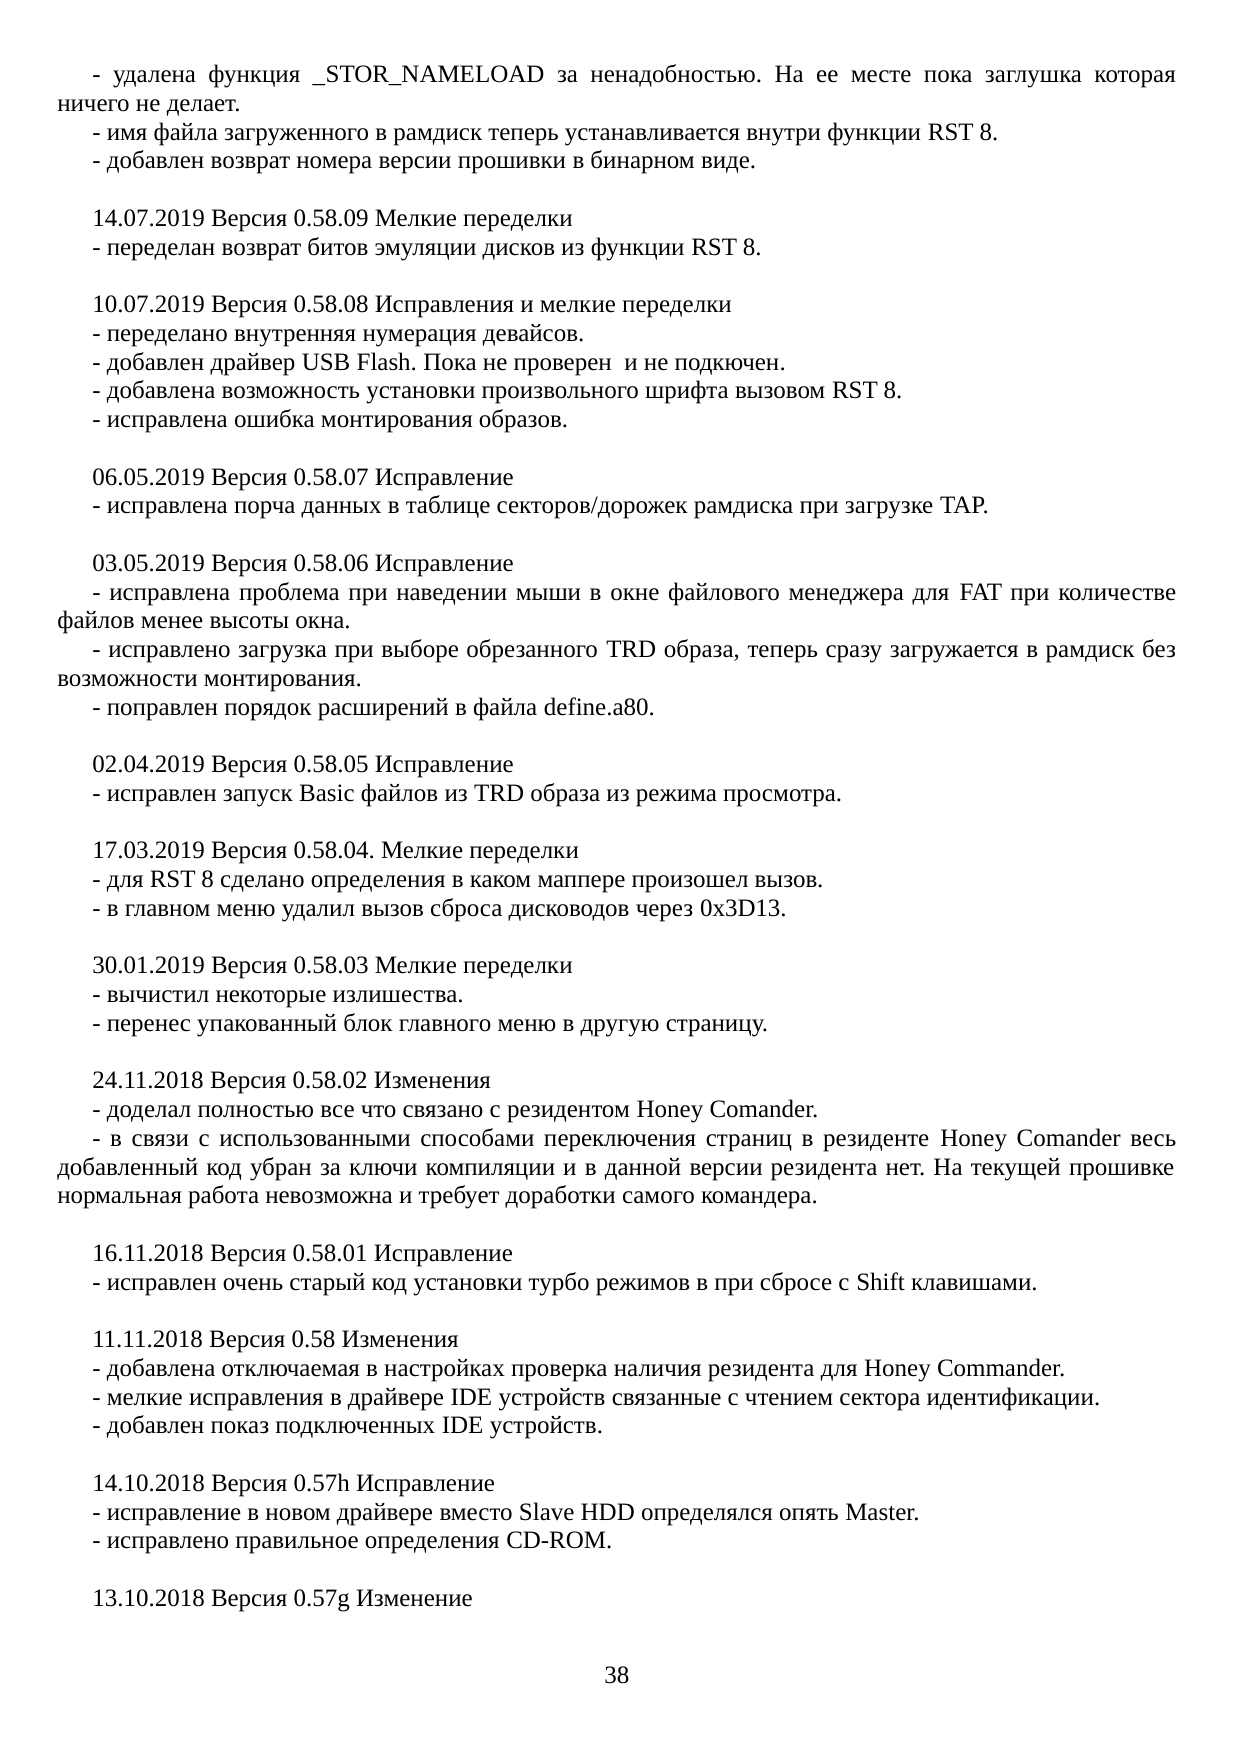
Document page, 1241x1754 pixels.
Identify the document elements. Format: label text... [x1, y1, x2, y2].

text 16.11.2018 Версия 0.58.01 Исправление [57, 1238, 1176, 1267]
text - переделан возврат битов эмуляции дисков из функции RST 8. [57, 232, 1176, 261]
text 17.03.2019 Версия 0.58.04. Мелкие переделки [57, 836, 1176, 864]
text - имя файла загруженного в рамдиск теперь устанавливается внутри функции RST 8. [57, 117, 1176, 146]
text - исправлена ошибка монтирования образов. [57, 404, 1176, 433]
text - добавлен показ подключенных IDE устройств. [57, 1411, 1176, 1439]
text - в связи с использованными способами переключения страниц в резиденте Honey Comander весь добавленный код убран за ключи компиляции и в данной версии резидента нет. На текущей прошивке нормальная работа невозможна и требует доработки самого командера. [57, 1123, 1176, 1209]
text - мелкие исправления в драйвере IDE устройств связанные с чтением сектора идентификации. [57, 1382, 1176, 1411]
text - исправлена порча данных в таблице секторов/дорожек рамдиска при загрузке TAP. [57, 491, 1176, 519]
text - для RST 8 сделано определения в каком маппере произошел вызов. [57, 864, 1176, 893]
text - поправлен порядок расширений в файла define.a80. [57, 692, 1176, 721]
text 13.10.2018 Версия 0.57g Изменение [57, 1583, 1176, 1612]
text 06.05.2019 Версия 0.58.07 Исправление [57, 462, 1176, 491]
text - перенес упакованный блок главного меню в другую страницу. [57, 1008, 1176, 1037]
text - переделано внутренняя нумерация девайсов. [57, 318, 1176, 347]
text 11.11.2018 Версия 0.58 Изменения [57, 1324, 1176, 1353]
text 03.05.2019 Версия 0.58.06 Исправление [57, 548, 1176, 577]
text 24.11.2018 Версия 0.58.02 Изменения [57, 1066, 1176, 1094]
text - вычистил некоторые излишества. [57, 979, 1176, 1008]
text - в главном меню удалил вызов сброса дисководов через 0x3D13. [57, 893, 1176, 922]
text - исправлен очень старый код установки турбо режимов в при сбросе с Shift клавишами. [57, 1267, 1176, 1296]
text - исправление в новом драйвере вместо Slave HDD определялся опять Master. [57, 1497, 1176, 1526]
text 10.07.2019 Версия 0.58.08 Исправления и мелкие переделки [57, 289, 1176, 318]
text 02.04.2019 Версия 0.58.05 Исправление [57, 749, 1176, 778]
text - добавлена возможность установки произвольного шрифта вызовом RST 8. [57, 376, 1176, 404]
text - удалена функция _STOR_NAMELOAD за ненадобностью. На ее месте пока заглушка которая ничего не делает. [57, 59, 1176, 117]
text 14.07.2019 Версия 0.58.09 Мелкие переделки [57, 203, 1176, 232]
text - добавлена отключаемая в настройках проверка наличия резидента для Honey Commander. [57, 1353, 1176, 1382]
text - исправлено правильное определения CD-ROM. [57, 1526, 1176, 1554]
text - исправлено загрузка при выборе обрезанного TRD образа, теперь сразу загружается в рамдиск без возможности монтирования. [57, 634, 1176, 692]
text - исправлена проблема при наведении мыши в окне файлового менеджера для FAT при количестве файлов менее высоты окна. [57, 577, 1176, 634]
text - добавлен драйвер USB Flash. Пока не проверен и не подкючен. [57, 347, 1176, 376]
text 30.01.2019 Версия 0.58.03 Мелкие переделки [57, 951, 1176, 979]
text - добавлен возврат номера версии прошивки в бинарном виде. [57, 146, 1176, 174]
text - доделал полностью все что связано с резидентом Honey Comander. [57, 1094, 1176, 1123]
text 14.10.2018 Версия 0.57h Исправление [57, 1468, 1176, 1497]
text - исправлен запуск Basic файлов из TRD образа из режима просмотра. [57, 778, 1176, 807]
